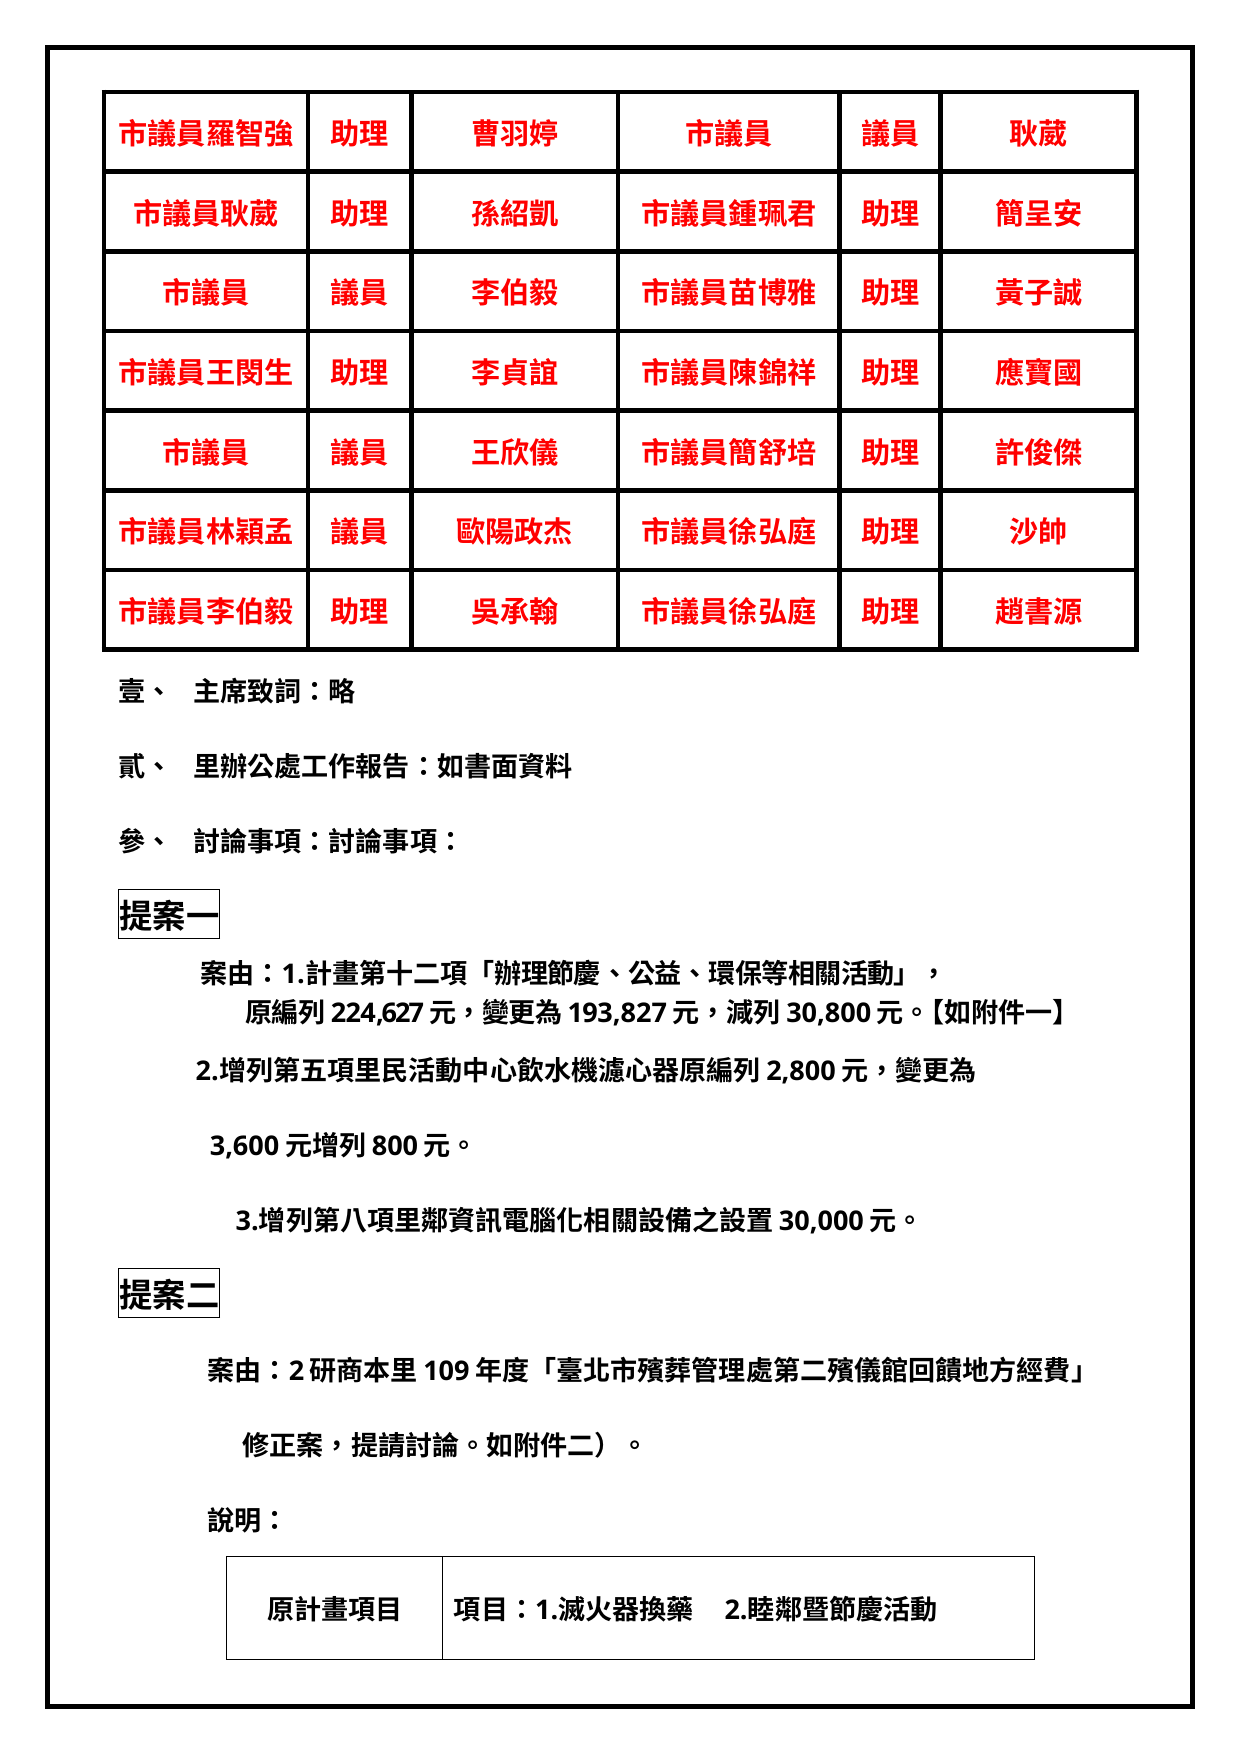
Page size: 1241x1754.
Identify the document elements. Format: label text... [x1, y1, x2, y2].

table_cell 市議員羅智強 [106, 94, 306, 169]
table_cell 曹羽婷 [414, 94, 616, 169]
table_cell 議員 [310, 493, 409, 568]
table_cell 市議員徐弘庭 [620, 572, 837, 647]
text [1195, 1031, 1219, 1106]
text [1195, 1106, 1219, 1181]
table_cell 助理 [310, 572, 409, 647]
table_cell 助理 [842, 174, 938, 249]
table_cell 李伯毅 [414, 254, 616, 328]
table_cell 助理 [842, 493, 938, 568]
table_header 項目：1.滅火器換藥 2.睦鄰暨節慶活動 [443, 1557, 1034, 1659]
table_cell 趙書源 [943, 572, 1134, 647]
list 里辦公處工作報告：如書面資料 [118, 727, 1122, 802]
table_cell 市議員耿葳 [106, 174, 306, 249]
table_cell 議員 [310, 413, 409, 488]
table_cell 市議員 [106, 254, 306, 328]
table_cell 助理 [842, 333, 938, 408]
table_cell 助理 [310, 333, 409, 408]
table_cell 市議員簡舒培 [620, 413, 837, 488]
text 原編列224,627元，變更為193,827元，減列30,800元。【如附件一】 [193, 991, 1190, 1031]
list 討論事項：討論事項： [118, 802, 1122, 877]
text 案由：2研商本里109年度「臺北市殯葬管理處第二殯儀館回饋地方經費」 [193, 1331, 1122, 1406]
table_cell 助理 [842, 572, 938, 647]
table_cell 市議員王閔生 [106, 333, 306, 408]
text 說明： [193, 1481, 1122, 1556]
text 提案二 [118, 1256, 1122, 1331]
table_cell 耿葳 [943, 94, 1134, 169]
table_cell 市議員陳錦祥 [620, 333, 837, 408]
table_cell 孫紹凱 [414, 174, 616, 249]
table_cell 市議員鍾珮君 [620, 174, 837, 249]
table_cell 助理 [310, 174, 409, 249]
text [1195, 1181, 1219, 1256]
text 案由：1.計畫第十二項「辦理節慶、公益、環保等相關活動」， [193, 952, 1190, 991]
table_cell 市議員林穎孟 [106, 493, 306, 568]
table_cell 李貞誼 [414, 333, 616, 408]
table_cell 吳承翰 [414, 572, 616, 647]
table_cell 黃子誠 [943, 254, 1134, 328]
text 提案一 [118, 877, 1122, 952]
table_cell 議員 [310, 254, 409, 328]
text 修正案，提請討論。如附件二）。 [193, 1406, 1122, 1481]
text 3.增列第八項里鄰資訊電腦化相關設備之設置30,000元。 [193, 1181, 1190, 1256]
table_cell 市議員 [620, 94, 837, 169]
text 3,600元增列800元。 [118, 1106, 1190, 1181]
table_cell 簡呈安 [943, 174, 1134, 249]
table_cell 沙帥 [943, 493, 1134, 568]
table_cell 市議員李伯毅 [106, 572, 306, 647]
table_cell 市議員 [106, 413, 306, 488]
table_cell 助理 [842, 254, 938, 328]
table_cell 王欣儀 [414, 413, 616, 488]
table_cell 議員 [842, 94, 938, 169]
table_cell 助理 [310, 94, 409, 169]
table_cell 應寶國 [943, 333, 1134, 408]
text [1195, 991, 1219, 1031]
table_cell 市議員徐弘庭 [620, 493, 837, 568]
table_header 原計畫項目 [227, 1557, 442, 1659]
table_cell 市議員苗博雅 [620, 254, 837, 328]
list 主席致詞：略 [118, 652, 1122, 727]
text [1195, 952, 1219, 991]
table_cell 許俊傑 [943, 413, 1134, 488]
table_cell 助理 [842, 413, 938, 488]
table_cell 歐陽政杰 [414, 493, 616, 568]
text 2.增列第五項里民活動中心飲水機濾心器原編列2,800元，變更為 [118, 1031, 1190, 1106]
